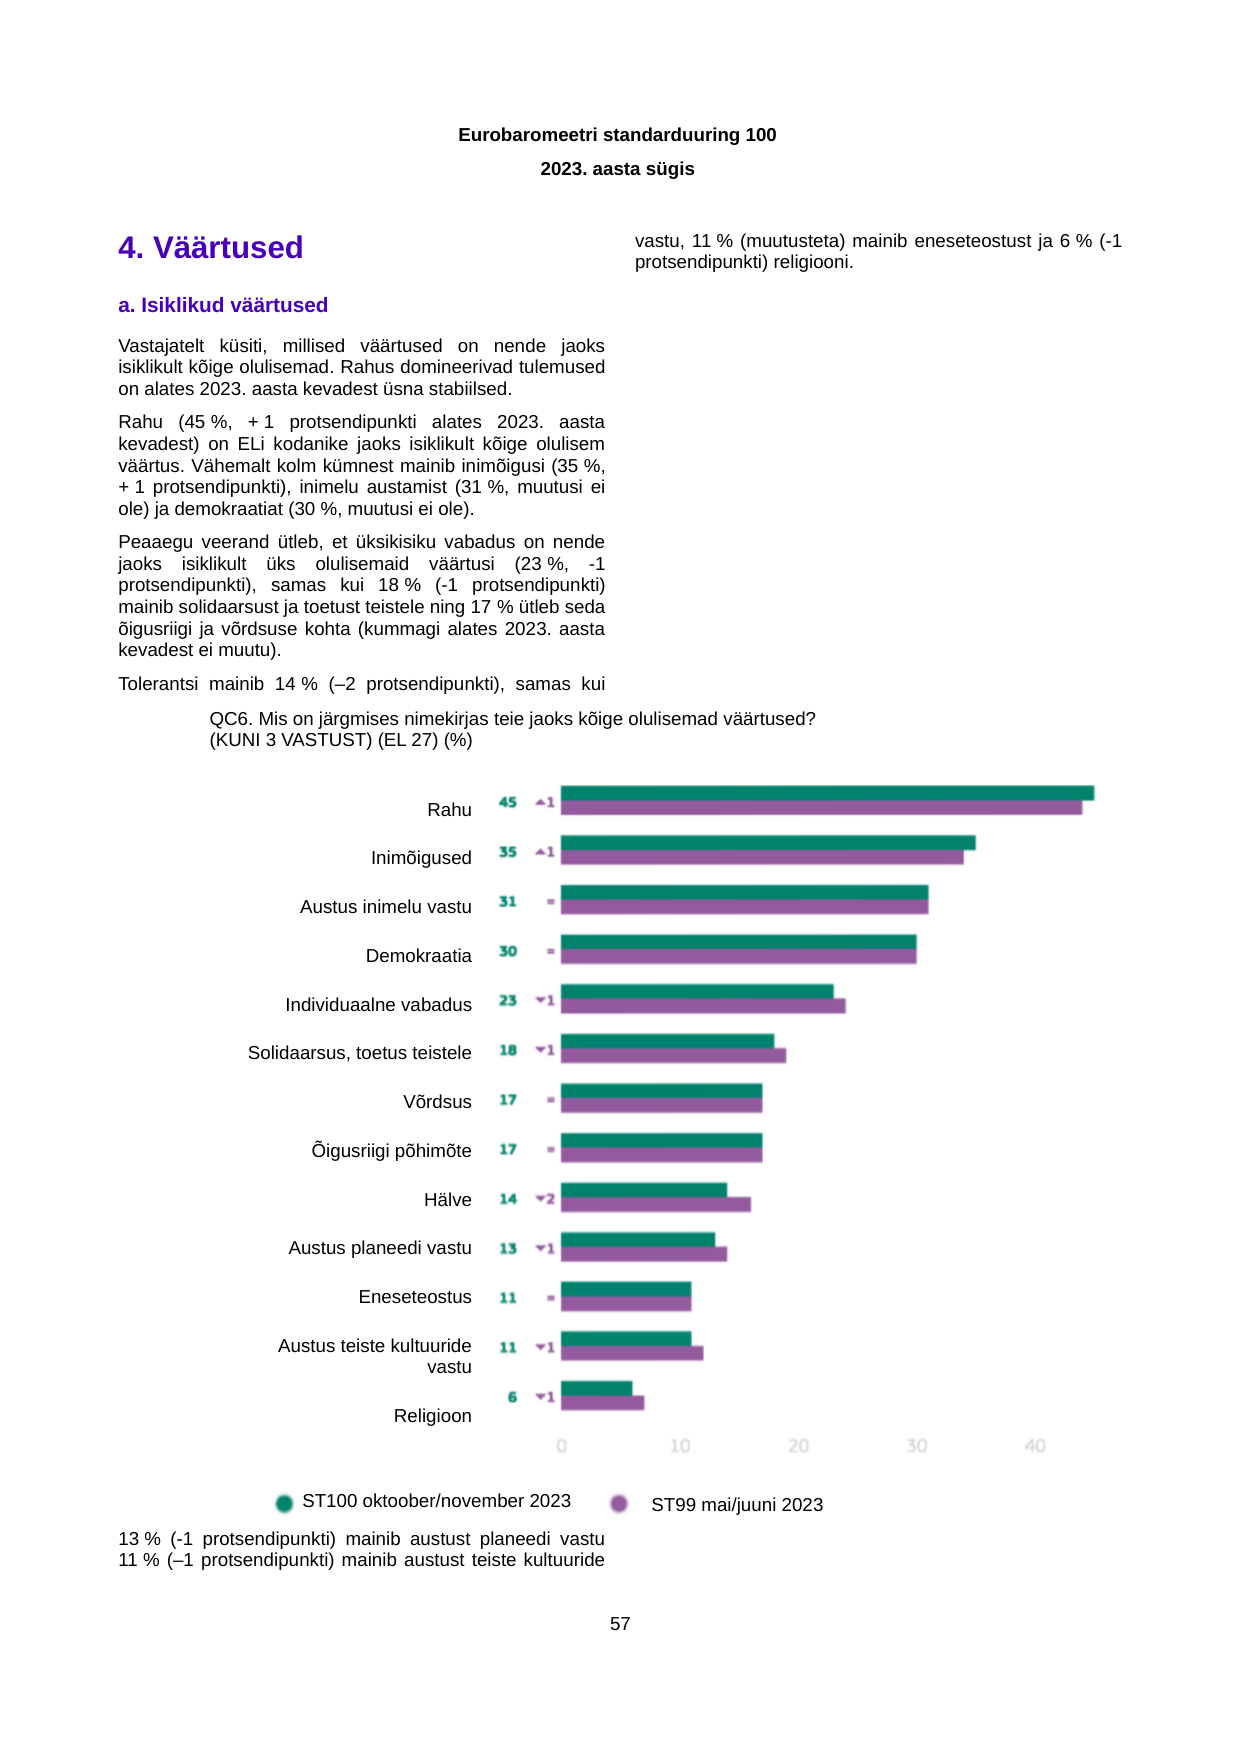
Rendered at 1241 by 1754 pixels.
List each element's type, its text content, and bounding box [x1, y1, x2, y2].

text Rahu (45 %, + 1 protsendipunkti alates 2023. aasta kevadest) on ELi kodanike jaoks isiklikult kõige olulisem väärtus. Vähemalt kolm kümnest mainib inimõigusi (35 %, + 1 protsendipunkti), inimelu austamist (31 %, muutusi ei ole) ja demokraatiat (30 %, muutusi ei ole). [118, 411, 605, 519]
text Vastajatelt küsiti, millised väärtused on nende jaoks isiklikult kõige olulisemad. Rahus domineerivad tulemused on alates 2023. aasta kevadest üsna stabiilsed. [118, 335, 605, 399]
text Tolerantsi mainib 14 % (–2 protsendipunkti), samas kui 13 % (-1 protsendipunkti) mainib austust planeedi vastu 11 % (–1 protsendipunkti) mainib austust teiste kultuuride vastu, 11 % (muutusteta) mainib eneseteostust ja 6 % (-1 protsendipunkti) religiooni. [635, 229, 1122, 272]
picture [496, 773, 1109, 1464]
subtitle 4. Väärtused [118, 229, 605, 265]
subtitle a. Isiklikud väärtused [118, 292, 605, 316]
text Peaaegu veerand ütleb, et üksikisiku vabadus on nende jaoks isiklikult üks olulisemaid väärtusi (23 %, -1 protsendipunkti), samas kui 18 % (-1 protsendipunkti) mainib solidaarsust ja toetust teistele ning 17 % ütleb seda õigusriigi ja võrdsuse kohta (kummagi alates 2023. aasta kevadest ei muutu). [118, 531, 605, 660]
text Tolerantsi mainib 14 % (–2 protsendipunkti), samas kui 13 % (-1 protsendipunkti) mainib austust planeedi vastu 11 % (–1 protsendipunkti) mainib austust teiste kultuuride vastu, 11 % (muutusteta) mainib eneseteostust ja 6 % (-1 protsendipunkti) religiooni. [118, 672, 605, 1571]
picture [256, 1481, 629, 1528]
